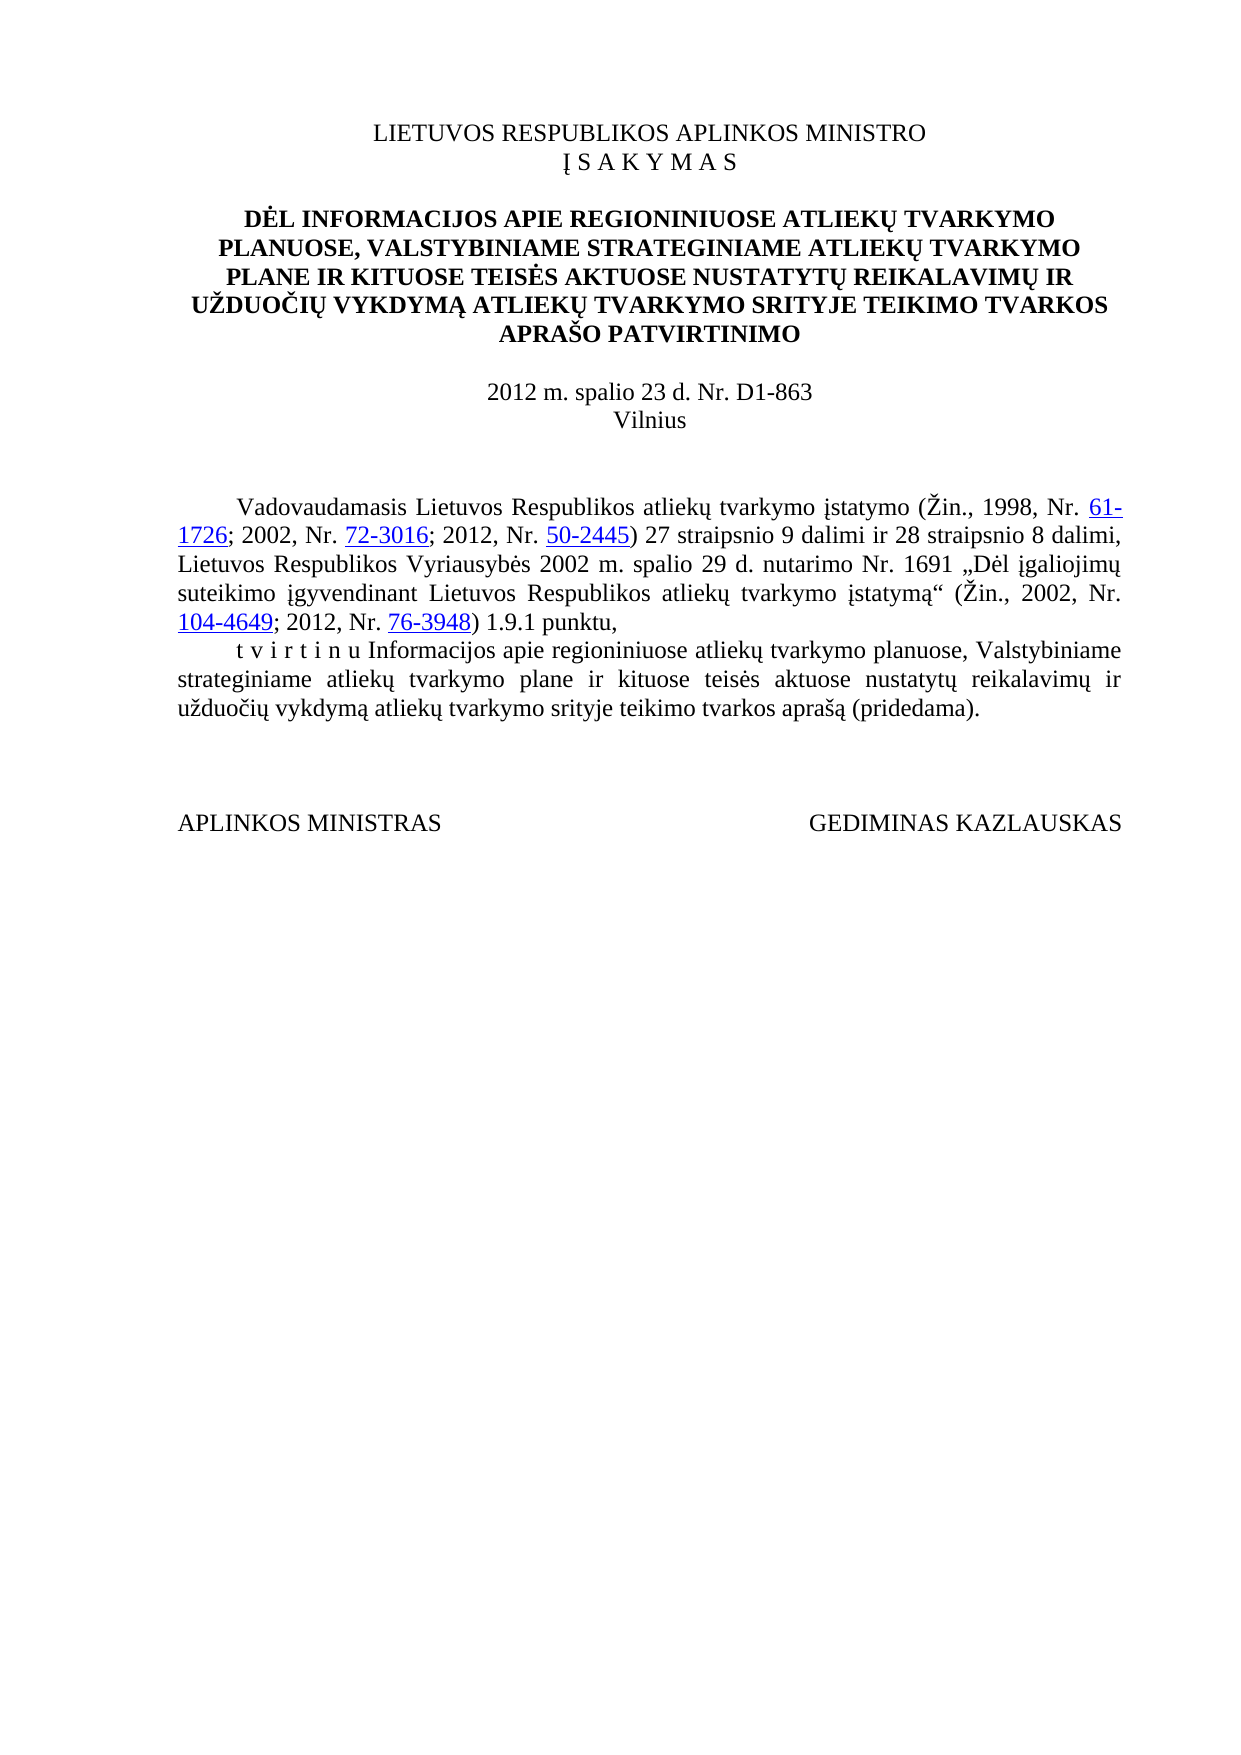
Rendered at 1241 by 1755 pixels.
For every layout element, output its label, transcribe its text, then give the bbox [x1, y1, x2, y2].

text Vilnius [177, 406, 1122, 434]
text Į S A K Y M A S [177, 147, 1122, 176]
text t v i r t i n u Informacijos apie regioniniuose atliekų tvarkymo planuose, Valstybiniame strateginiame atliekų tvarkymo plane ir kituose teisės aktuose nustatytų reikalavimų ir užduočių vykdymą atliekų tvarkymo srityje teikimo tvarkos aprašą (pridedama). [177, 636, 1122, 722]
text Vadovaudamasis Lietuvos Respublikos atliekų tvarkymo įstatymo (Žin., 1998, Nr. 61-1726; 2002, Nr. 72-3016; 2012, Nr. 50-2445) 27 straipsnio 9 dalimi ir 28 straipsnio 8 dalimi, Lietuvos Respublikos Vyriausybės 2002 m. spalio 29 d. nutarimo Nr. 1691 „Dėl įgaliojimų suteikimo įgyvendinant Lietuvos Respublikos atliekų tvarkymo įstatymą“ (Žin., 2002, Nr. 104-4649; 2012, Nr. 76-3948) 1.9.1 punktu, [177, 492, 1122, 636]
text 2012 m. spalio 23 d. Nr. D1-863 [177, 377, 1122, 406]
text Aplinkos ministras Gediminas Kazlauskas [177, 808, 1122, 837]
text DĖL INFORMACIJOS APIE REGIONINIUOSE ATLIEKŲ TVARKYMO PLANUOSE, VALSTYBINIAME STRATEGINIAME ATLIEKŲ TVARKYMO PLANE IR KITUOSE TEISĖS AKTUOSE NUSTATYTŲ REIKALAVIMŲ IR UŽDUOČIŲ VYKDYMĄ ATLIEKŲ TVARKYMO SRITYJE TEIKIMO TVARKOS APRAŠO PATVIRTINIMO [177, 204, 1122, 348]
text LIETUVOS RESPUBLIKOS APLINKOS MINISTRO [177, 118, 1122, 147]
